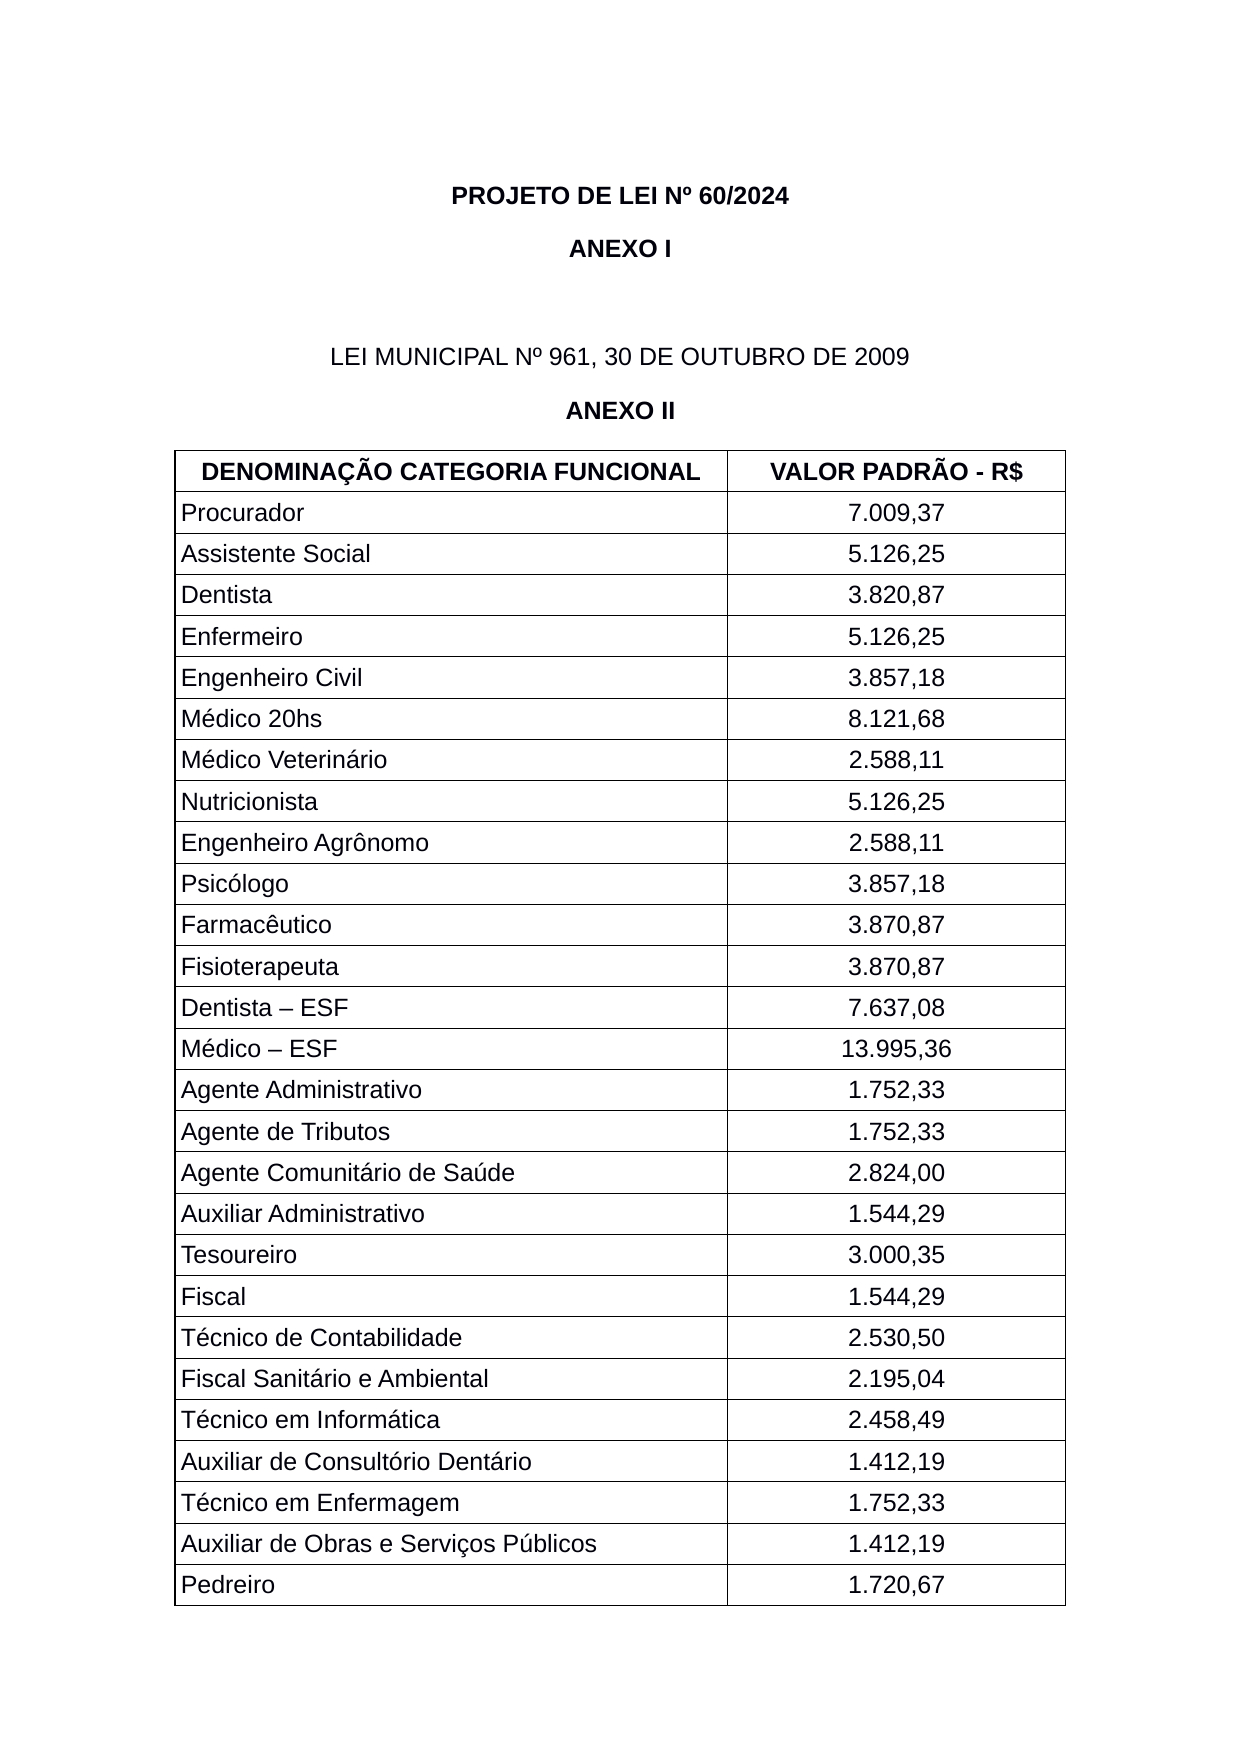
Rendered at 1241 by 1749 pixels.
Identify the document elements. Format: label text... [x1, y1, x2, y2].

text ANEXO II [118, 396, 1122, 425]
table_header DENOMINAÇÃO CATEGORIA FUNCIONAL [176, 451, 727, 491]
table_cell 1.752,33 [728, 1070, 1065, 1110]
table_cell 2.530,50 [728, 1317, 1065, 1357]
table_cell Médico – ESF [176, 1029, 727, 1069]
table_cell 1.412,19 [728, 1524, 1065, 1564]
table_cell 2.588,11 [728, 740, 1065, 780]
table_cell Fisioterapeuta [176, 946, 727, 986]
table_cell 7.009,37 [728, 492, 1065, 532]
table_cell Dentista – ESF [176, 987, 727, 1027]
text PROJETO DE LEI Nº 60/2024 [118, 181, 1122, 209]
table_cell Procurador [176, 492, 727, 532]
table_cell 2.458,49 [728, 1400, 1065, 1440]
table_cell 1.544,29 [728, 1276, 1065, 1316]
text ANEXO I [118, 234, 1122, 263]
table_cell 5.126,25 [728, 781, 1065, 821]
table_cell Engenheiro Agrônomo [176, 822, 727, 862]
table_cell Enfermeiro [176, 616, 727, 656]
table_cell Engenheiro Civil [176, 657, 727, 697]
table_cell Psicólogo [176, 864, 727, 904]
table_cell Técnico em Informática [176, 1400, 727, 1440]
table_cell Técnico em Enfermagem [176, 1482, 727, 1522]
table_cell Auxiliar de Obras e Serviços Públicos [176, 1524, 727, 1564]
table_cell Assistente Social [176, 534, 727, 574]
table_cell 5.126,25 [728, 616, 1065, 656]
table_cell 5.126,25 [728, 534, 1065, 574]
table_cell Fiscal Sanitário e Ambiental [176, 1359, 727, 1399]
table_cell Agente Administrativo [176, 1070, 727, 1110]
table_cell Pedreiro [176, 1565, 727, 1605]
table_cell 1.752,33 [728, 1482, 1065, 1522]
table_cell Agente de Tributos [176, 1111, 727, 1151]
table_cell 3.870,87 [728, 905, 1065, 945]
table_cell 3.857,18 [728, 657, 1065, 697]
table_cell 7.637,08 [728, 987, 1065, 1027]
table_cell 1.752,33 [728, 1111, 1065, 1151]
table_cell Nutricionista [176, 781, 727, 821]
table_cell 3.000,35 [728, 1235, 1065, 1275]
table_cell 2.824,00 [728, 1152, 1065, 1192]
table_cell Fiscal [176, 1276, 727, 1316]
table_cell 2.588,11 [728, 822, 1065, 862]
table_cell Agente Comunitário de Saúde [176, 1152, 727, 1192]
table_cell 3.820,87 [728, 575, 1065, 615]
table_cell 13.995,36 [728, 1029, 1065, 1069]
table_cell Tesoureiro [176, 1235, 727, 1275]
table_cell 3.857,18 [728, 864, 1065, 904]
table_cell Auxiliar Administrativo [176, 1194, 727, 1234]
table_cell 1.720,67 [728, 1565, 1065, 1605]
table_cell 8.121,68 [728, 699, 1065, 739]
table_cell Técnico de Contabilidade [176, 1317, 727, 1357]
table_cell 2.195,04 [728, 1359, 1065, 1399]
table_cell 3.870,87 [728, 946, 1065, 986]
table_cell Dentista [176, 575, 727, 615]
table_cell Auxiliar de Consultório Dentário [176, 1441, 727, 1481]
table_cell 1.544,29 [728, 1194, 1065, 1234]
table_cell Farmacêutico [176, 905, 727, 945]
text LEI MUNICIPAL Nº 961, 30 DE OUTUBRO DE 2009 [118, 342, 1122, 371]
table_cell Médico 20hs [176, 699, 727, 739]
table_cell Médico Veterinário [176, 740, 727, 780]
table_cell 1.412,19 [728, 1441, 1065, 1481]
table_header VALOR PADRÃO - R$ [728, 451, 1065, 491]
